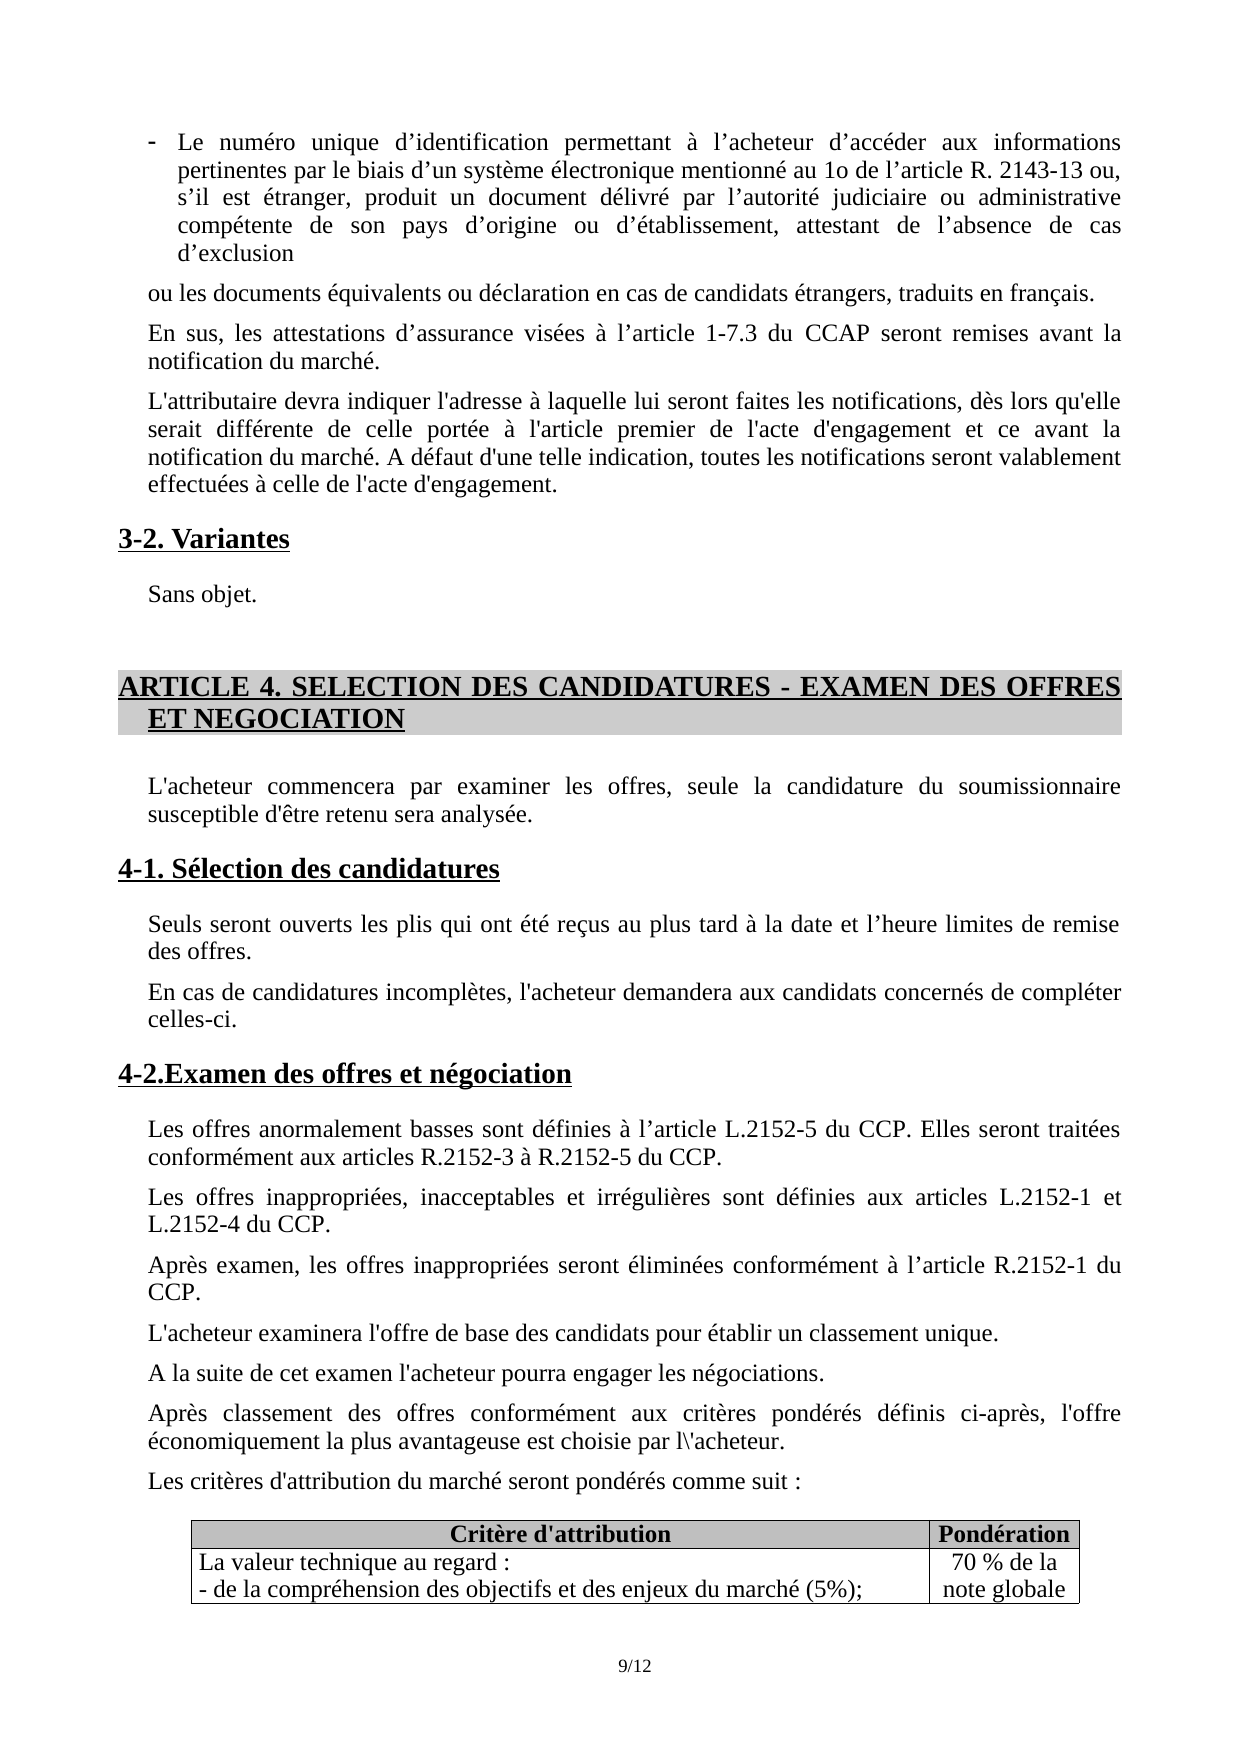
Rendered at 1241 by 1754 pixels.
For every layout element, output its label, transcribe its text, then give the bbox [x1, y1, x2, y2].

text Après classement des offres conformément aux critères pondérés définis ci-après, l'offre économiquement la plus avantageuse est choisie par l\'acheteur. [148, 1399, 1122, 1454]
table_header Pondération [930, 1521, 1079, 1548]
text Seuls seront ouverts les plis qui ont été reçus au plus tard à la date et l’heure limites de remise des offres. [148, 910, 1122, 965]
subtitle 3-2. Variantes [118, 523, 1122, 555]
text L'acheteur commencera par examiner les offres, seule la candidature du soumissionnaire susceptible d'être retenu sera analysée. [148, 772, 1122, 828]
text Les critères d'attribution du marché seront pondérés comme suit : [148, 1467, 1122, 1495]
text Les offres inappropriées, inacceptables et irrégulières sont définies aux articles L.2152-1 et L.2152-4 du CCP. [148, 1183, 1122, 1238]
text A la suite de cet examen l'acheteur pourra engager les négociations. [148, 1359, 1122, 1387]
text ou les documents équivalents ou déclaration en cas de candidats étrangers, traduits en français. [148, 279, 1122, 307]
text L'attributaire devra indiquer l'adresse à laquelle lui seront faites les notifications, dès lors qu'elle serait différente de celle portée à l'article premier de l'acte d'engagement et ce avant la notification du marché. A défaut d'une telle indication, toutes les notifications seront valablement effectuées à celle de l'acte d'engagement. [148, 387, 1122, 498]
table_cell La valeur technique au regard : - de la compréhension des objectifs et des enjeux du marché (5%); [192, 1549, 929, 1603]
table_header Critère d'attribution [192, 1521, 929, 1548]
text Les offres anormalement basses sont définies à l’article L.2152-5 du CCP. Elles seront traitées conformément aux articles R.2152-3 à R.2152-5 du CCP. [148, 1115, 1122, 1170]
text Après examen, les offres inappropriées seront éliminées conformément à l’article R.2152-1 du CCP. [148, 1251, 1122, 1306]
subtitle 4-2.Examen des offres et négociation [118, 1058, 1122, 1090]
list Le numéro unique d’identification permettant à l’acheteur d’accéder aux informations pertinentes par le biais d’un système électronique mentionné au 1o de l’article R. 2143-13 ou, s’il est étranger, produit un document délivré par l’autorité judiciaire ou administrative compétente de son pays d’origine ou d’établissement, attestant de l’absence de cas d’exclusion [148, 128, 1122, 267]
table_cell 70 % de la note globale [930, 1549, 1079, 1603]
text Sans objet. [148, 580, 1122, 608]
subtitle ET NEGOCIATION [118, 700, 1122, 735]
subtitle 4-1. Sélection des candidatures [118, 852, 1122, 885]
text En cas de candidatures incomplètes, l'acheteur demandera aux candidats concernés de compléter celles-ci. [148, 978, 1122, 1033]
subtitle ARTICLE 4. SELECTION DES CANDIDATURES - EXAMEN DES OFFRES [118, 670, 1122, 698]
text En sus, les attestations d’assurance visées à l’article 1-7.3 du CCAP seront remises avant la notification du marché. [148, 319, 1122, 375]
text L'acheteur examinera l'offre de base des candidats pour établir un classement unique. [148, 1319, 1122, 1346]
